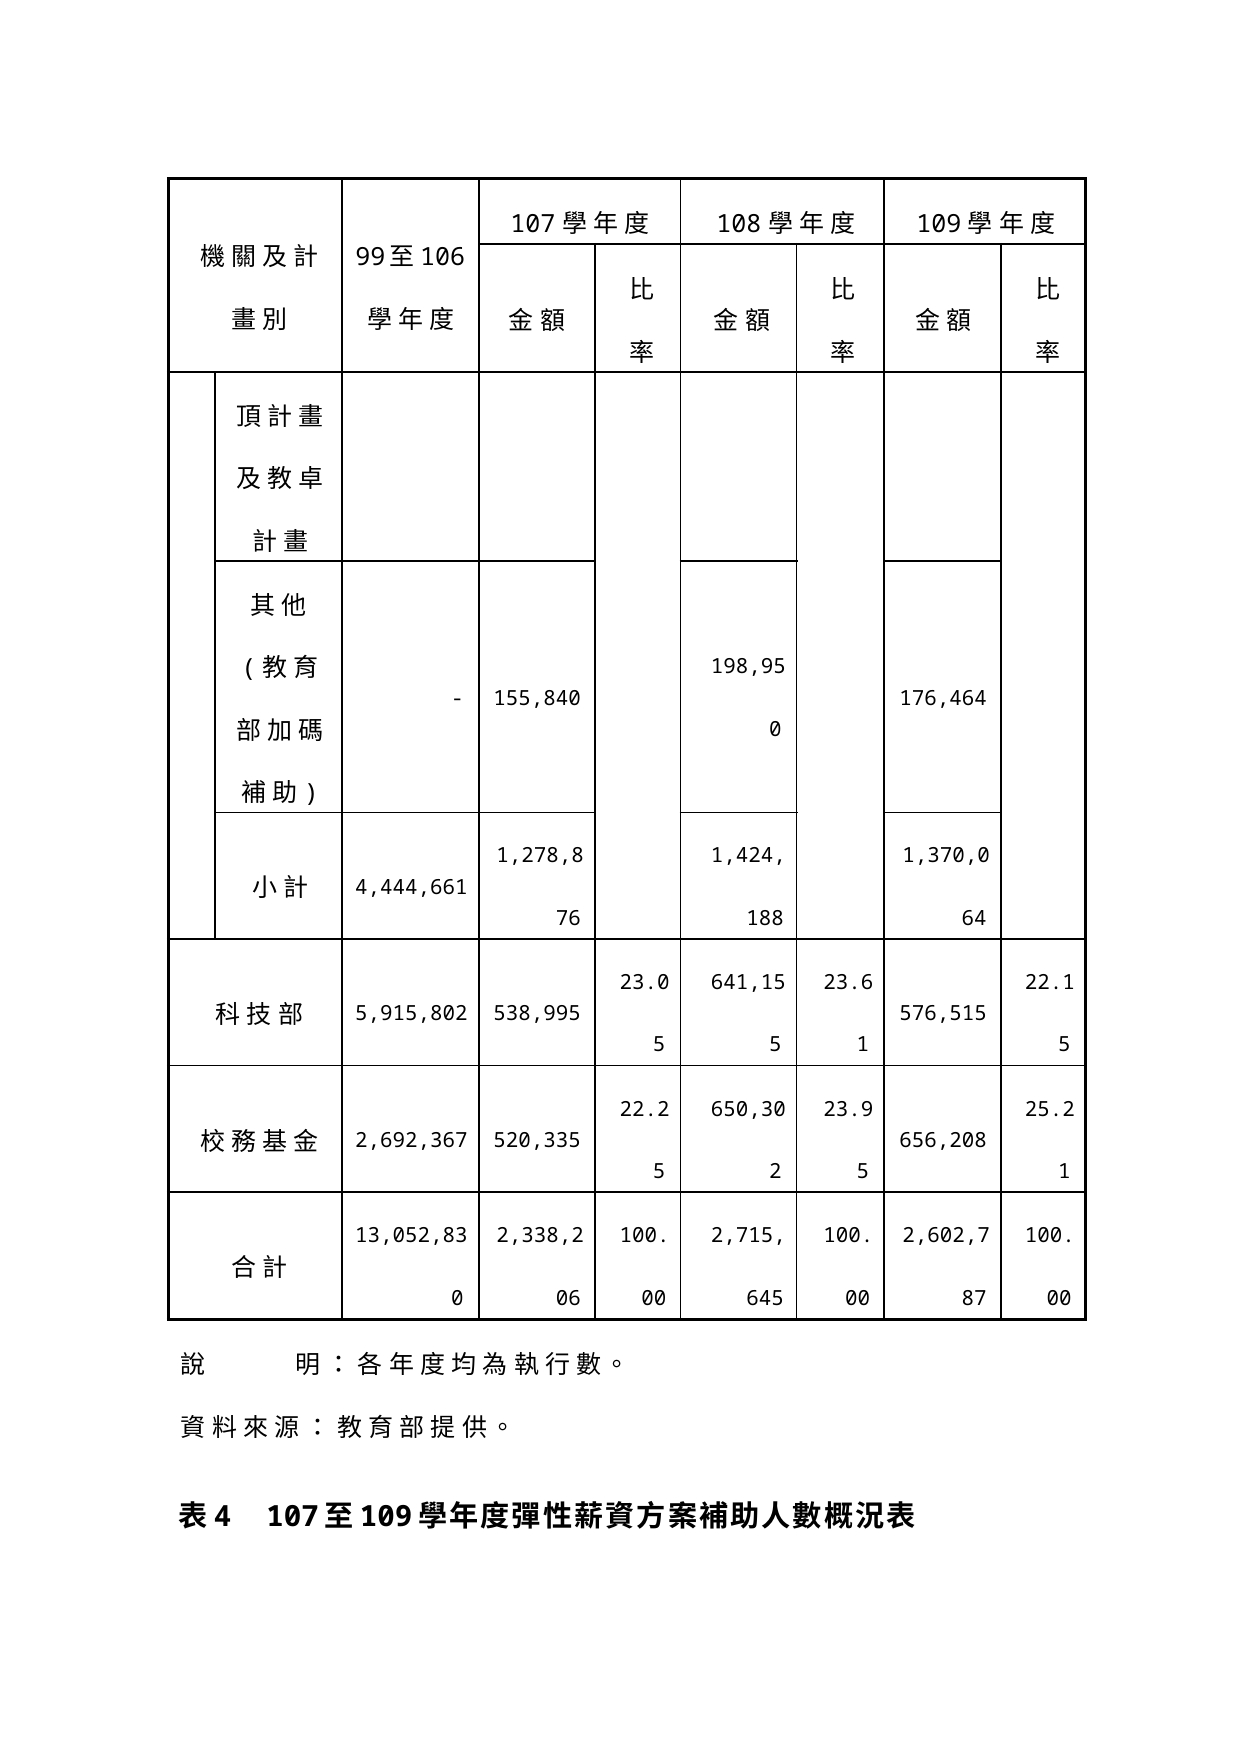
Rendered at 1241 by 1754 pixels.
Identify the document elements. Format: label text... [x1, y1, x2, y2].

table_cell 22.25 [596, 1066, 680, 1191]
table_cell 比率 [1002, 245, 1084, 371]
table_cell 641,155 [681, 940, 796, 1065]
table_cell 比率 [797, 245, 883, 371]
table_cell 538,995 [480, 940, 594, 1065]
table_cell 小計 [216, 813, 341, 938]
table_cell 2,692,367 [343, 1066, 478, 1191]
table_cell 23.95 [797, 1066, 883, 1191]
table_cell 比率 [596, 245, 680, 371]
table_cell 5,915,802 [343, 940, 478, 1065]
text 資料來源：教育部提供。 [177, 1383, 1063, 1446]
table_cell [797, 373, 883, 938]
table_cell 合計 [170, 1193, 341, 1318]
table_cell 576,515 [885, 940, 1000, 1065]
table_cell 656,208 [885, 1066, 1000, 1191]
table_cell 176,464 [885, 562, 1000, 812]
table_cell 1,278,876 [480, 813, 594, 938]
table_cell 100.00 [1002, 1193, 1084, 1318]
table_cell [480, 373, 594, 560]
table_header 機關及計畫別 [170, 180, 341, 371]
table_cell [1002, 373, 1084, 938]
table_cell [681, 373, 796, 560]
table_header 99至106學年度 [343, 180, 478, 371]
table_header 109學年度 [885, 180, 1084, 243]
table_cell 4,444,661 [343, 813, 478, 938]
table_cell 其他(教育部加碼補助) [216, 562, 341, 812]
table_cell [170, 373, 214, 938]
table_cell 22.15 [1002, 940, 1084, 1065]
text 說 明：各年度均為執行數。 [177, 1321, 1063, 1383]
table_cell - [343, 562, 478, 812]
table_cell [343, 373, 478, 560]
table_cell 1,370,064 [885, 813, 1000, 938]
table_cell 23.61 [797, 940, 883, 1065]
table_cell 頂計畫及教卓計畫 [216, 373, 341, 560]
table_cell 2,602,787 [885, 1193, 1000, 1318]
table_cell 155,840 [480, 562, 594, 812]
table_cell 198,950 [681, 562, 796, 812]
table_cell 2,715,645 [681, 1193, 796, 1318]
table_cell [885, 373, 1000, 560]
table_header 108學年度 [681, 180, 883, 243]
table_cell 100.00 [596, 1193, 680, 1318]
table_cell 13,052,830 [343, 1193, 478, 1318]
table_cell 1,424,188 [681, 813, 796, 938]
table_cell 校務基金 [170, 1066, 341, 1191]
table_cell 100.00 [797, 1193, 883, 1318]
table_cell 650,302 [681, 1066, 796, 1191]
table_header 107學年度 [480, 180, 680, 243]
table_cell 25.21 [1002, 1066, 1084, 1191]
text 表4 107至109學年度彈性薪資方案補助人數概況表 [161, 1472, 1063, 1534]
table_cell 2,338,206 [480, 1193, 594, 1318]
table_cell 23.05 [596, 940, 680, 1065]
table_cell 520,335 [480, 1066, 594, 1191]
table_cell 金額 [681, 245, 796, 371]
table_cell 科技部 [170, 940, 341, 1065]
table_cell [596, 373, 680, 938]
table_cell 金額 [885, 245, 1000, 371]
table_cell 金額 [480, 245, 594, 371]
